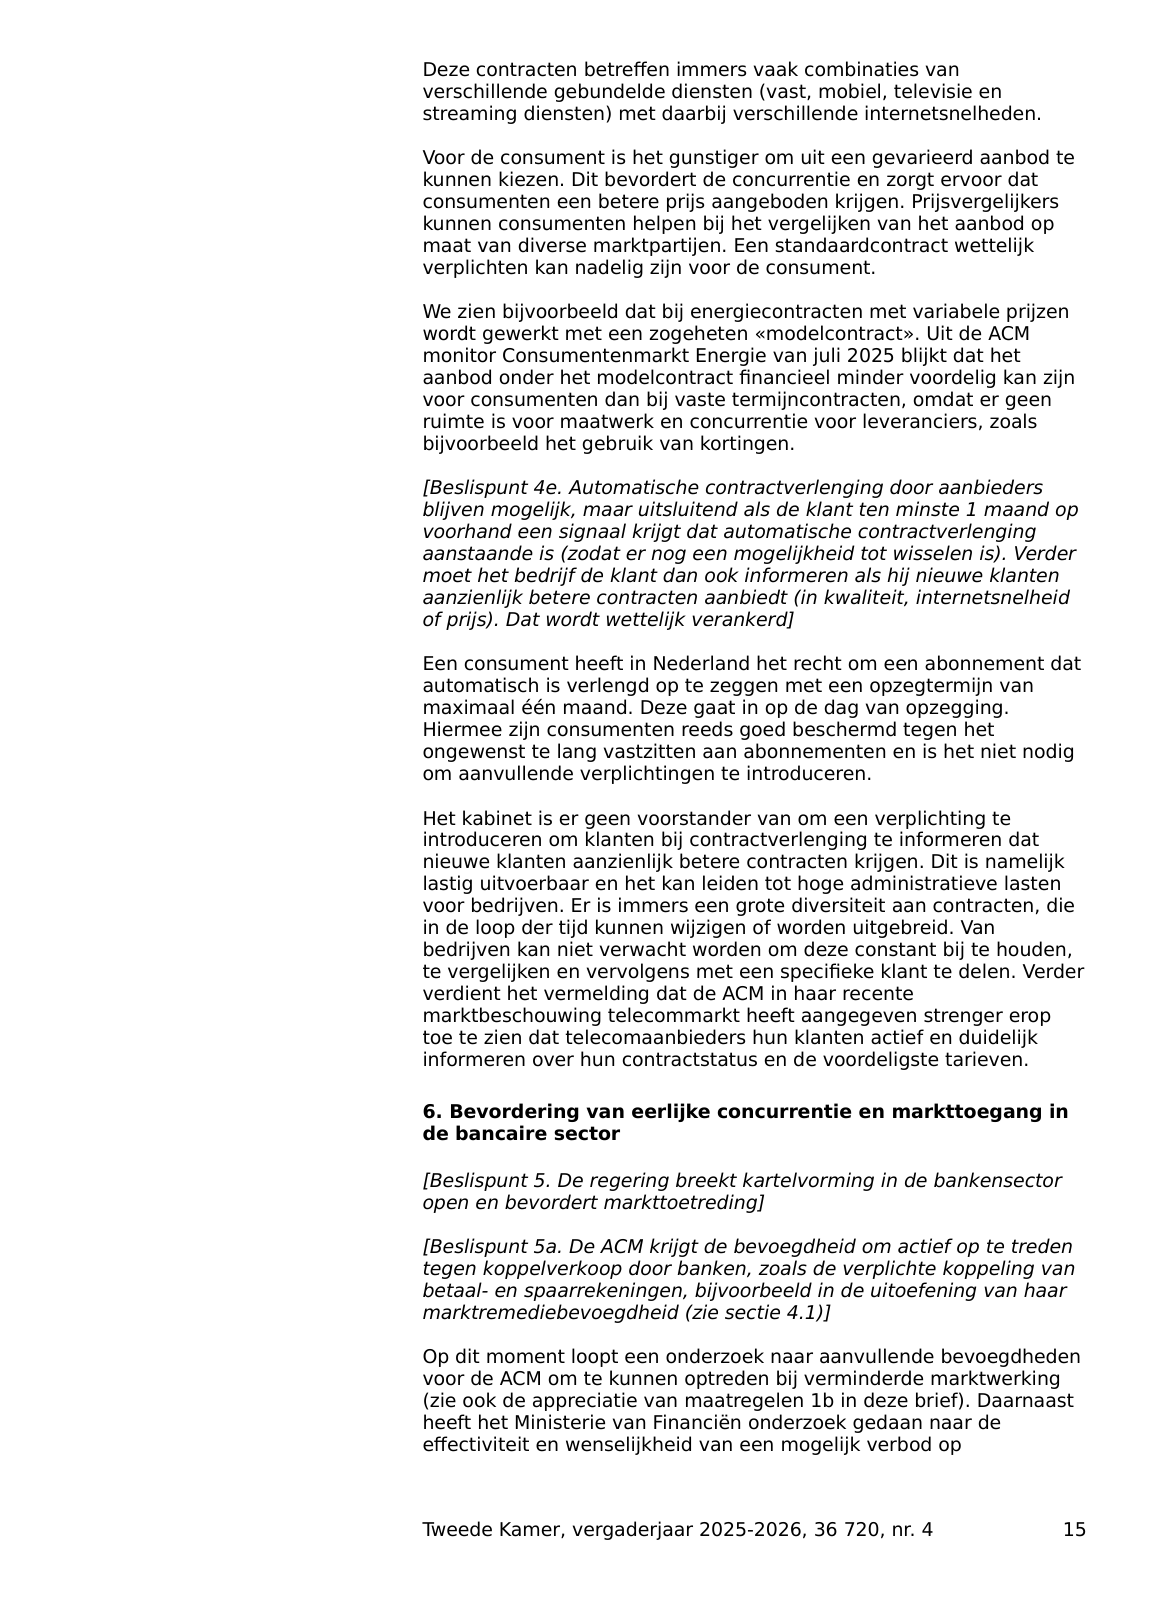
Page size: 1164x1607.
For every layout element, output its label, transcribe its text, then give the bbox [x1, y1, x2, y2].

subtitle [Beslispunt 5a. De ACM krijgt de bevoegdheid om actief op te treden tegen koppelverkoop door banken, zoals de verplichte koppeling van betaal- en spaarrekeningen, bijvoorbeeld in de uitoefening van haar marktremediebevoegdheid (zie sectie 4.1)] [422, 1236, 1087, 1324]
text Op dit moment loopt een onderzoek naar aanvullende bevoegdheden voor de ACM om te kunnen optreden bij verminderde marktwerking (zie ook de appreciatie van maatregelen 1b in deze brief). Daarnaast heeft het Ministerie van Financiën onderzoek gedaan naar de effectiviteit en wenselijkheid van een mogelijk verbod op [422, 1346, 1087, 1456]
subtitle 6. Bevordering van eerlijke concurrentie en markttoegang in de bancaire sector [422, 1101, 1087, 1145]
text Voor de consument is het gunstiger om uit een gevarieerd aanbod te kunnen kiezen. Dit bevordert de concurrentie en zorgt ervoor dat consumenten een betere prijs aangeboden krijgen. Prijsvergelijkers kunnen consumenten helpen bij het vergelijken van het aanbod op maat van diverse marktpartijen. Een standaardcontract wettelijk verplichten kan nadelig zijn voor de consument. [422, 147, 1087, 279]
text We zien bijvoorbeeld dat bij energiecontracten met variabele prijzen wordt gewerkt met een zogeheten «modelcontract». Uit de ACM monitor Consumentenmarkt Energie van juli 2025 blijkt dat het aanbod onder het modelcontract financieel minder voordelig kan zijn voor consumenten dan bij vaste termijncontracten, omdat er geen ruimte is voor maatwerk en concurrentie voor leveranciers, zoals bijvoorbeeld het gebruik van kortingen. [422, 301, 1087, 455]
text Deze contracten betreffen immers vaak combinaties van verschillende gebundelde diensten (vast, mobiel, televisie en streaming diensten) met daarbij verschillende internetsnelheden. [422, 59, 1087, 125]
text Het kabinet is er geen voorstander van om een verplichting te introduceren om klanten bij contractverlenging te informeren dat nieuwe klanten aanzienlijk betere contracten krijgen. Dit is namelijk lastig uitvoerbaar en het kan leiden tot hoge administratieve lasten voor bedrijven. Er is immers een grote diversiteit aan contracten, die in de loop der tijd kunnen wijzigen of worden uitgebreid. Van bedrijven kan niet verwacht worden om deze constant bij te houden, te vergelijken en vervolgens met een specifieke klant te delen. Verder verdient het vermelding dat de ACM in haar recente marktbeschouwing telecommarkt heeft aangegeven strenger erop toe te zien dat telecomaanbieders hun klanten actief en duidelijk informeren over hun contractstatus en de voordeligste tarieven. [422, 807, 1087, 1071]
subtitle [Beslispunt 5. De regering breekt kartelvorming in de bankensector open en bevordert markttoetreding] [422, 1170, 1087, 1214]
text Een consument heeft in Nederland het recht om een abonnement dat automatisch is verlengd op te zeggen met een opzegtermijn van maximaal één maand. Deze gaat in op de dag van opzegging. Hiermee zijn consumenten reeds goed beschermd tegen het ongewenst te lang vastzitten aan abonnementen en is het niet nodig om aanvullende verplichtingen te introduceren. [422, 653, 1087, 785]
subtitle [Beslispunt 4e. Automatische contractverlenging door aanbieders blijven mogelijk, maar uitsluitend als de klant ten minste 1 maand op voorhand een signaal krijgt dat automatische contractverlenging aanstaande is (zodat er nog een mogelijkheid tot wisselen is). Verder moet het bedrijf de klant dan ook informeren als hij nieuwe klanten aanzienlijk betere contracten aanbiedt (in kwaliteit, internetsnelheid of prijs). Dat wordt wettelijk verankerd] [422, 477, 1087, 631]
